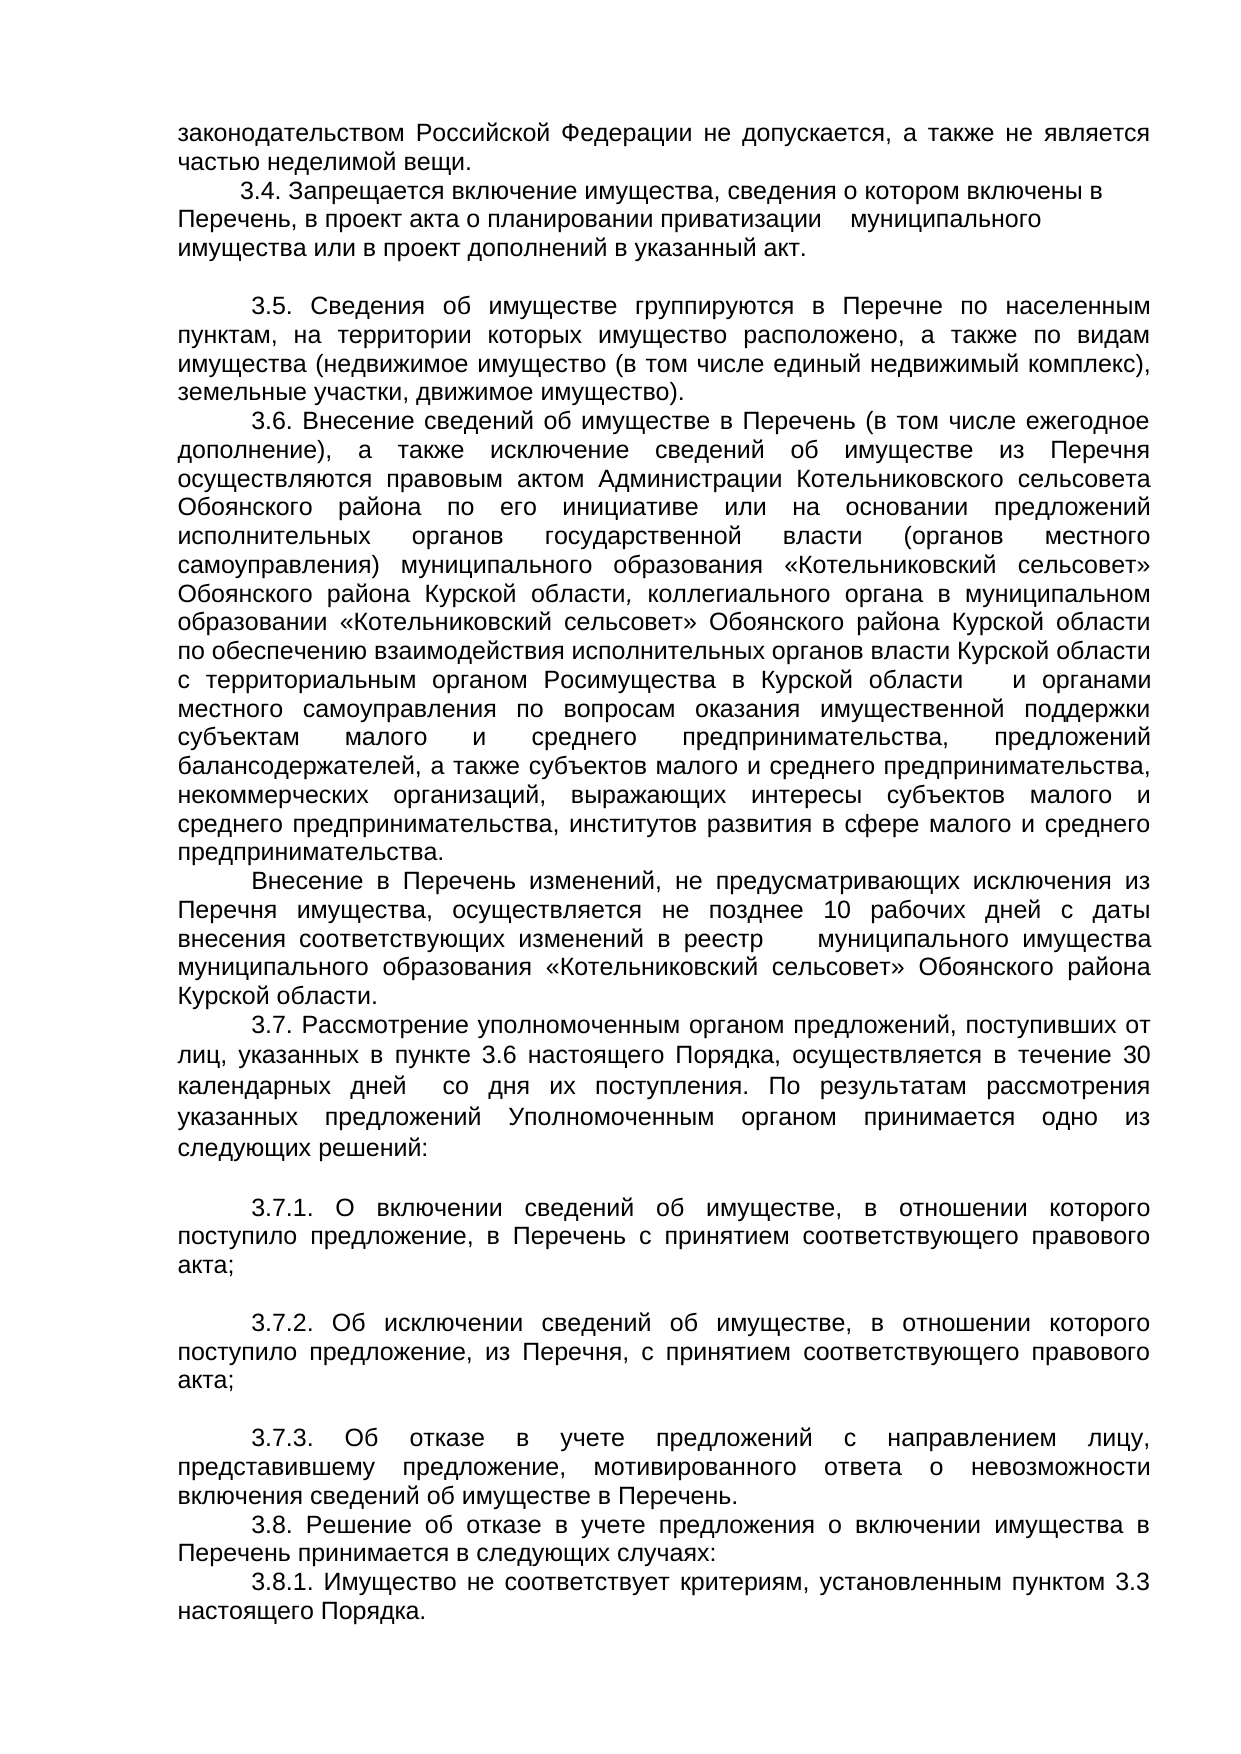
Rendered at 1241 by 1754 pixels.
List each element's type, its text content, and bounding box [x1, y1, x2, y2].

text 3.8. Решение об отказе в учете предложения о включении имущества в Перечень принимается в следующих случаях: [177, 1510, 1152, 1567]
text законодательством Российской Федерации не допускается, а также не является частью неделимой вещи. [177, 118, 1152, 176]
text 3.7.1. О включении сведений об имуществе, в отношении которого поступило предложение, в Перечень с принятием соответствующего правового акта; [177, 1193, 1152, 1279]
text 3.6. Внесение сведений об имуществе в Перечень (в том числе ежегодное дополнение), а также исключение сведений об имуществе из Перечня осуществляются правовым актом Администрации Котельниковского сельсовета Обоянского района по его инициативе или на основании предложений исполнительных органов государственной власти (органов местного самоуправления) муниципального образования «Котельниковский сельсовет» Обоянского района Курской области, коллегиального органа в муниципальном образовании «Котельниковский сельсовет» Обоянского района Курской области по обеспечению взаимодействия исполнительных органов власти Курской области с территориальным органом Росимущества в Курской области и органами местного самоуправления по вопросам оказания имущественной поддержки субъектам малого и среднего предпринимательства, предложений балансодержателей, а также субъектов малого и среднего предпринимательства, некоммерческих организаций, выражающих интересы субъектов малого и среднего предпринимательства, институтов развития в сфере малого и среднего предпринимательства. [177, 406, 1152, 866]
text 3.7. Рассмотрение уполномоченным органом предложений, поступивших от лиц, указанных в пункте 3.6 настоящего Порядка, осуществляется в течение 30 календарных дней со дня их поступления. По результатам рассмотрения указанных предложений Уполномоченным органом принимается одно из следующих решений: [177, 1010, 1152, 1161]
text 3.8.1. Имущество не соответствует критериям, установленным пунктом 3.3 настоящего Порядка. [177, 1567, 1152, 1625]
text 3.7.2. Об исключении сведений об имуществе, в отношении которого поступило предложение, из Перечня, с принятием соответствующего правового акта; [177, 1308, 1152, 1394]
text 3.4. Запрещается включение имущества, сведения о котором включены в Перечень, в проект акта о планировании приватизации муниципального имущества или в проект дополнений в указанный акт. [177, 176, 1152, 262]
text 3.5. Сведения об имуществе группируются в Перечне по населенным пунктам, на территории которых имущество расположено, а также по видам имущества (недвижимое имущество (в том числе единый недвижимый комплекс), земельные участки, движимое имущество). [177, 291, 1152, 406]
text Внесение в Перечень изменений, не предусматривающих исключения из Перечня имущества, осуществляется не позднее 10 рабочих дней с даты внесения соответствующих изменений в реестр муниципального имущества муниципального образования «Котельниковский сельсовет» Обоянского района Курской области. [177, 866, 1152, 1010]
text 3.7.3. Об отказе в учете предложений с направлением лицу, представившему предложение, мотивированного ответа о невозможности включения сведений об имуществе в Перечень. [177, 1423, 1152, 1510]
